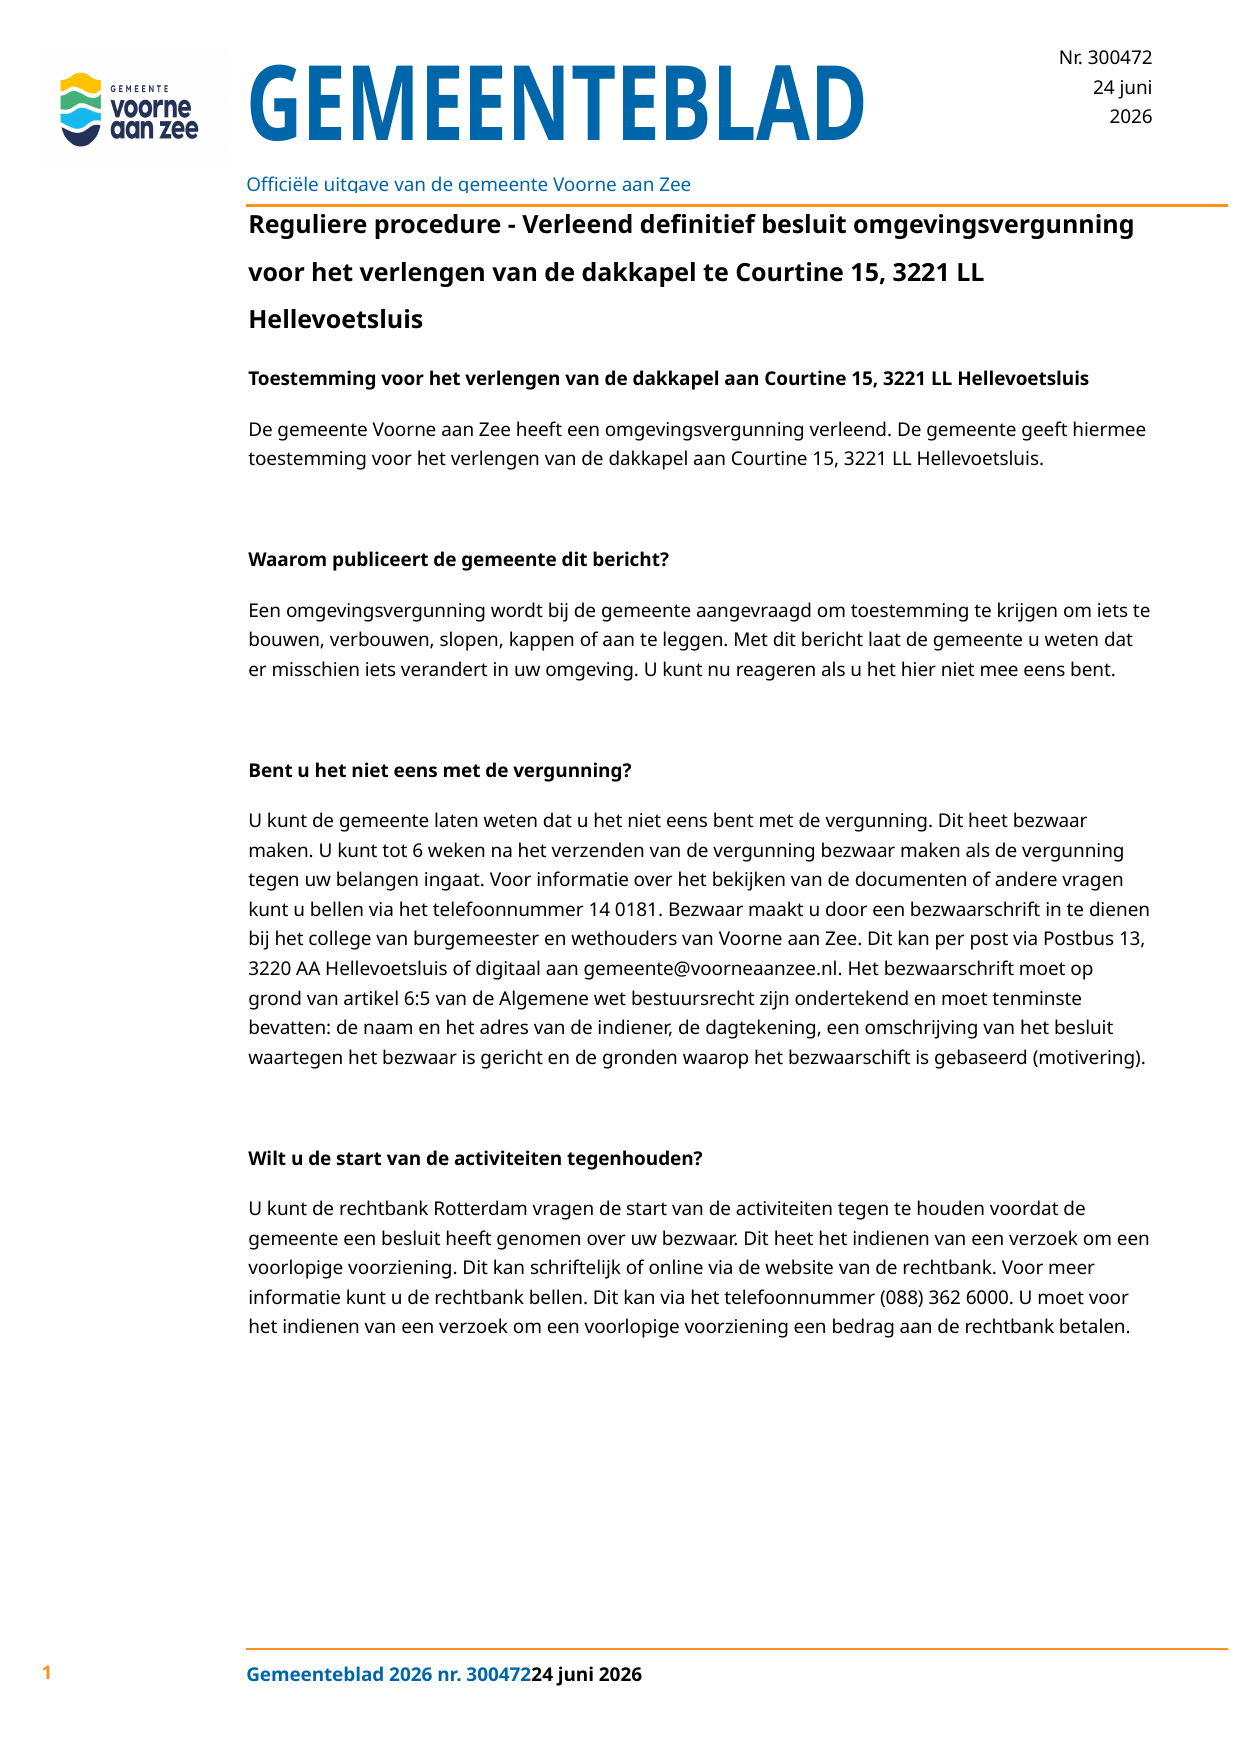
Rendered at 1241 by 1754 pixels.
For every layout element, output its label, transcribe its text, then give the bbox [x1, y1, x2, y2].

text Bent u het niet eens met de vergunning? [248, 757, 1152, 782]
text Toestemming voor het verlengen van de dakkapel aan Courtine 15, 3221 LL Hellevoetsluis [248, 366, 1152, 391]
text De gemeente Voorne aan Zee heeft een omgevingsvergunning verleend. De gemeente geeft hiermee toestemming voor het verlengen van de dakkapel aan Courtine 15, 3221 LL Hellevoetsluis. [248, 416, 1152, 471]
picture [41, 47, 231, 172]
text Waarom publiceert de gemeente dit bericht? [248, 546, 1152, 572]
text Een omgevingsvergunning wordt bij de gemeente aangevraagd om toestemming te krijgen om iets te bouwen, verbouwen, slopen, kappen of aan te leggen. Met dit bericht laat de gemeente u weten dat er misschien iets verandert in uw omgeving. U kunt nu reageren als u het hier niet mee eens bent. [248, 597, 1152, 682]
text Reguliere procedure - Verleend definitief besluit omgevingsvergunning voor het verlengen van de dakkapel te Courtine 15, 3221 LL Hellevoetsluis [248, 207, 1152, 336]
text U kunt de rechtbank Rotterdam vragen de start van de activiteiten tegen te houden voordat de gemeente een besluit heeft genomen over uw bezwaar. Dit heet het indienen van een verzoek om een voorlopige voorziening. Dit kan schriftelijk of online via de website van de rechtbank. Voor meer informatie kunt u de rechtbank bellen. Dit kan via het telefoonnummer (088) 362 6000. U moet voor het indienen van een verzoek om een voorlopige voorziening een bedrag aan de rechtbank betalen. [248, 1195, 1152, 1339]
text Wilt u de start van de activiteiten tegenhouden? [248, 1145, 1152, 1170]
text U kunt de gemeente laten weten dat u het niet eens bent met de vergunning. Dit heet bezwaar maken. U kunt tot 6 weken na het verzenden van de vergunning bezwaar maken als de vergunning tegen uw belangen ingaat. Voor informatie over het bekijken van de documenten of andere vragen kunt u bellen via het telefoonnummer 14 0181. Bezwaar maakt u door een bezwaarschrift in te dienen bij het college van burgemeester en wethouders van Voorne aan Zee. Dit kan per post via Postbus 13, 3220 AA Hellevoetsluis of digitaal aan gemeente@voorneaanzee.nl. Het bezwaarschrift moet op grond van artikel 6:5 van de Algemene wet bestuursrecht zijn ondertekend en moet tenminste bevatten: de naam en het adres van de indiener, de dagtekening, een omschrijving van het besluit waartegen het bezwaar is gericht en de gronden waarop het bezwaarschift is gebaseerd (motivering). [248, 807, 1152, 1069]
